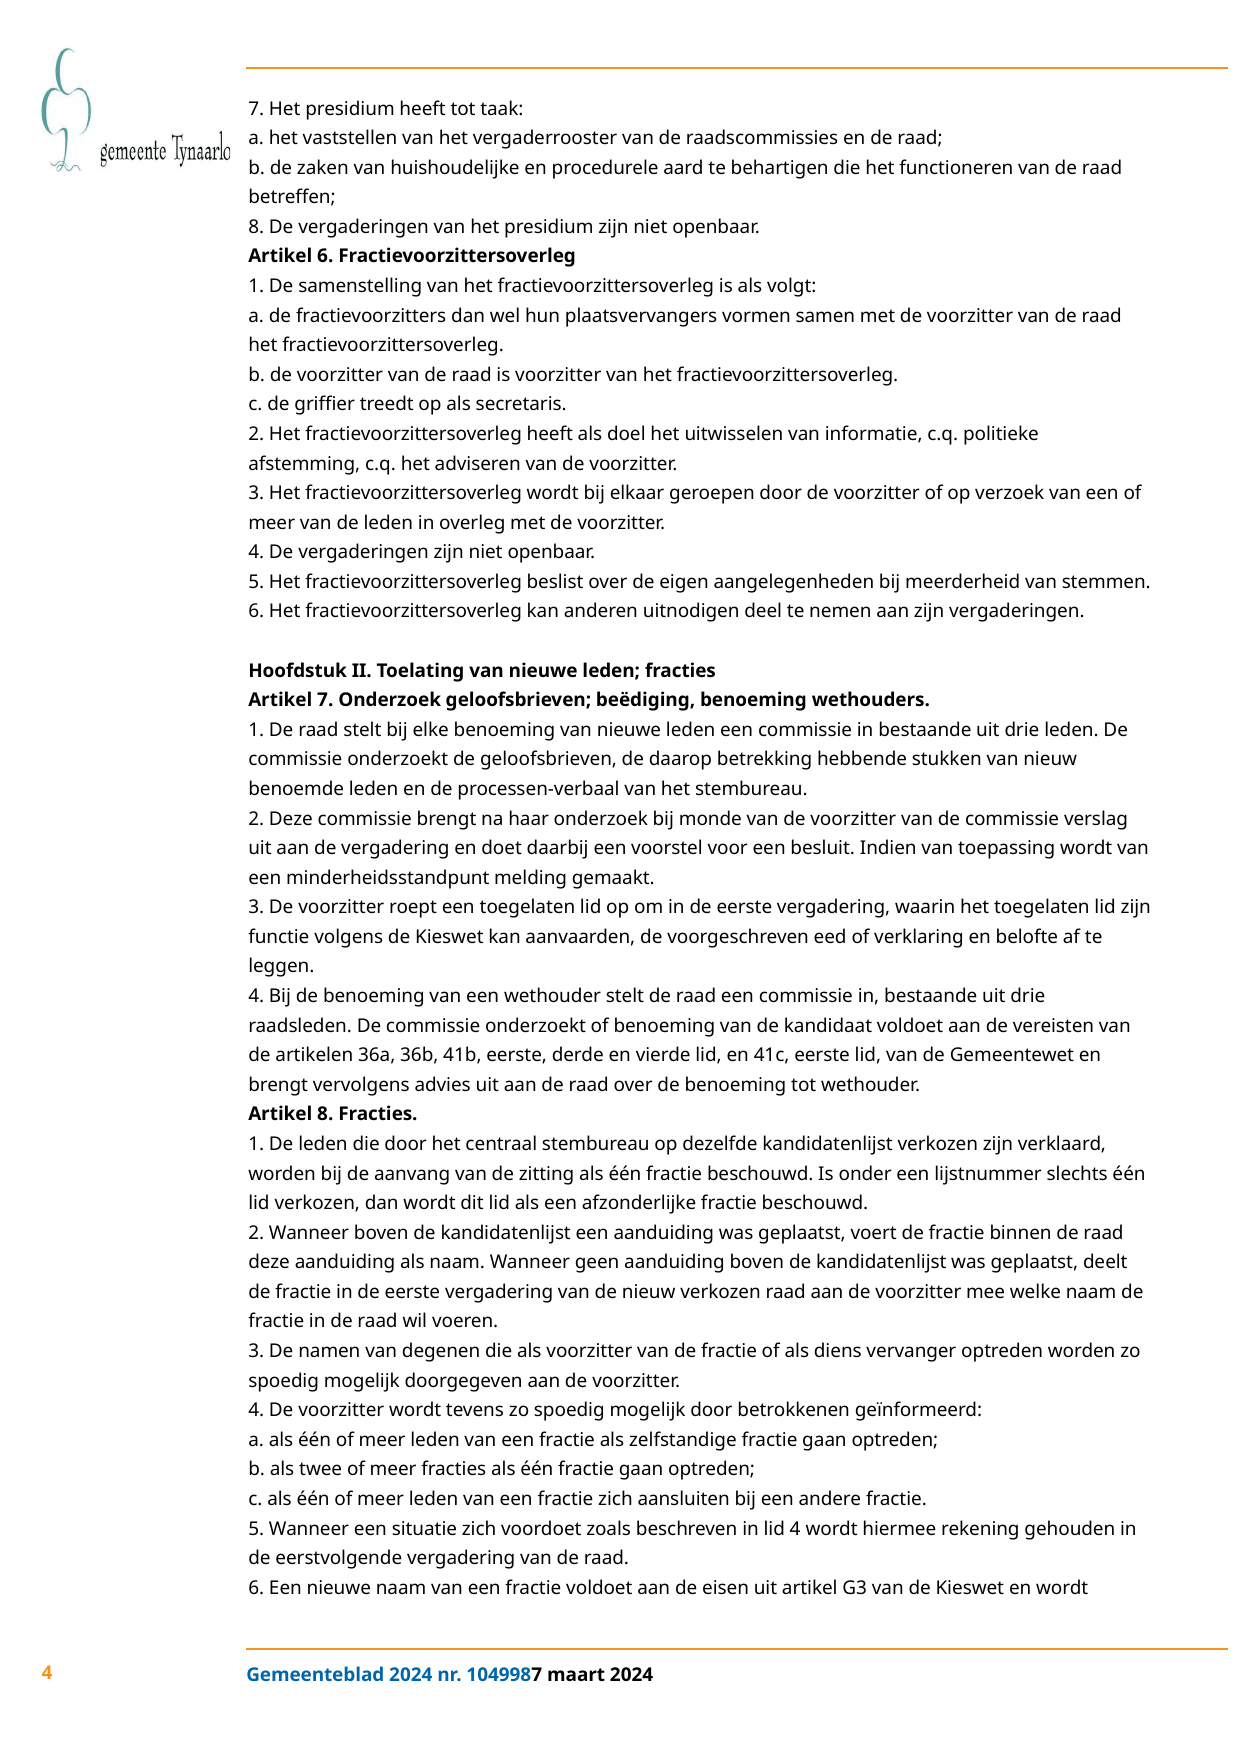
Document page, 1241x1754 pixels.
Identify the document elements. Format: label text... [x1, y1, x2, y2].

text b. de voorzitter van de raad is voorzitter van het fractievoorzittersoverleg. [248, 361, 1152, 387]
text 8. De vergaderingen van het presidium zijn niet openbaar. [248, 213, 1152, 239]
picture [41, 47, 231, 172]
text 5. Het fractievoorzittersoverleg beslist over de eigen aangelegenheden bij meerderheid van stemmen. [248, 568, 1152, 594]
text a. de fractievoorzitters dan wel hun plaatsvervangers vormen samen met de voorzitter van de raad het fractievoorzittersoverleg. [248, 302, 1152, 357]
text Hoofdstuk II. Toelating van nieuwe leden; fracties [248, 657, 1152, 683]
text Artikel 8. Fracties. [248, 1101, 1152, 1126]
text a. als één of meer leden van een fractie als zelfstandige fractie gaan optreden; [248, 1426, 1152, 1452]
text 6. Een nieuwe naam van een fractie voldoet aan de eisen uit artikel G3 van de Kieswet en wordt [248, 1574, 1152, 1600]
text 2. Deze commissie brengt na haar onderzoek bij monde van de voorzitter van de commissie verslag uit aan de vergadering en doet daarbij een voorstel voor een besluit. Indien van toepassing wordt van een minderheidsstandpunt melding gemaakt. [248, 805, 1152, 890]
text 7. Het presidium heeft tot taak: [248, 95, 1152, 121]
text b. als twee of meer fracties als één fractie gaan optreden; [248, 1456, 1152, 1481]
text c. de griffier treedt op als secretaris. [248, 391, 1152, 416]
text a. het vaststellen van het vergaderrooster van de raadscommissies en de raad; [248, 124, 1152, 150]
text 1. De raad stelt bij elke benoeming van nieuwe leden een commissie in bestaande uit drie leden. De commissie onderzoekt de geloofsbrieven, de daarop betrekking hebbende stukken van nieuw benoemde leden en de processen-verbaal van het stembureau. [248, 716, 1152, 801]
text 1. De leden die door het centraal stembureau op dezelfde kandidatenlijst verkozen zijn verklaard, worden bij de aanvang van de zitting als één fractie beschouwd. Is onder een lijstnummer slechts één lid verkozen, dan wordt dit lid als een afzonderlijke fractie beschouwd. [248, 1130, 1152, 1215]
text b. de zaken van huishoudelijke en procedurele aard te behartigen die het functioneren van de raad betreffen; [248, 154, 1152, 209]
text 4. Bij de benoeming van een wethouder stelt de raad een commissie in, bestaande uit drie raadsleden. De commissie onderzoekt of benoeming van de kandidaat voldoet aan de vereisten van de artikelen 36a, 36b, 41b, eerste, derde en vierde lid, en 41c, eerste lid, van de Gemeentewet en brengt vervolgens advies uit aan de raad over de benoeming tot wethouder. [248, 982, 1152, 1097]
text Artikel 6. Fractievoorzittersoverleg [248, 243, 1152, 268]
text 3. De voorzitter roept een toegelaten lid op om in de eerste vergadering, waarin het toegelaten lid zijn functie volgens de Kieswet kan aanvaarden, de voorgeschreven eed of verklaring en belofte af te leggen. [248, 893, 1152, 978]
text 3. De namen van degenen die als voorzitter van de fractie of als diens vervanger optreden worden zo spoedig mogelijk doorgegeven aan de voorzitter. [248, 1337, 1152, 1393]
text 3. Het fractievoorzittersoverleg wordt bij elkaar geroepen door de voorzitter of op verzoek van een of meer van de leden in overleg met de voorzitter. [248, 479, 1152, 535]
text 1. De samenstelling van het fractievoorzittersoverleg is als volgt: [248, 272, 1152, 298]
text 4. De voorzitter wordt tevens zo spoedig mogelijk door betrokkenen geïnformeerd: [248, 1396, 1152, 1422]
text 2. Wanneer boven de kandidatenlijst een aanduiding was geplaatst, voert de fractie binnen de raad deze aanduiding als naam. Wanneer geen aanduiding boven de kandidatenlijst was geplaatst, deelt de fractie in de eerste vergadering van de nieuw verkozen raad aan de voorzitter mee welke naam de fractie in de raad wil voeren. [248, 1219, 1152, 1333]
text 4. De vergaderingen zijn niet openbaar. [248, 538, 1152, 564]
text 2. Het fractievoorzittersoverleg heeft als doel het uitwisselen van informatie, c.q. politieke afstemming, c.q. het adviseren van de voorzitter. [248, 420, 1152, 476]
text c. als één of meer leden van een fractie zich aansluiten bij een andere fractie. [248, 1485, 1152, 1511]
text Artikel 7. Onderzoek geloofsbrieven; beëdiging, benoeming wethouders. [248, 686, 1152, 712]
text 5. Wanneer een situatie zich voordoet zoals beschreven in lid 4 wordt hiermee rekening gehouden in de eerstvolgende vergadering van de raad. [248, 1515, 1152, 1570]
text 6. Het fractievoorzittersoverleg kan anderen uitnodigen deel te nemen aan zijn vergaderingen. [248, 598, 1152, 623]
